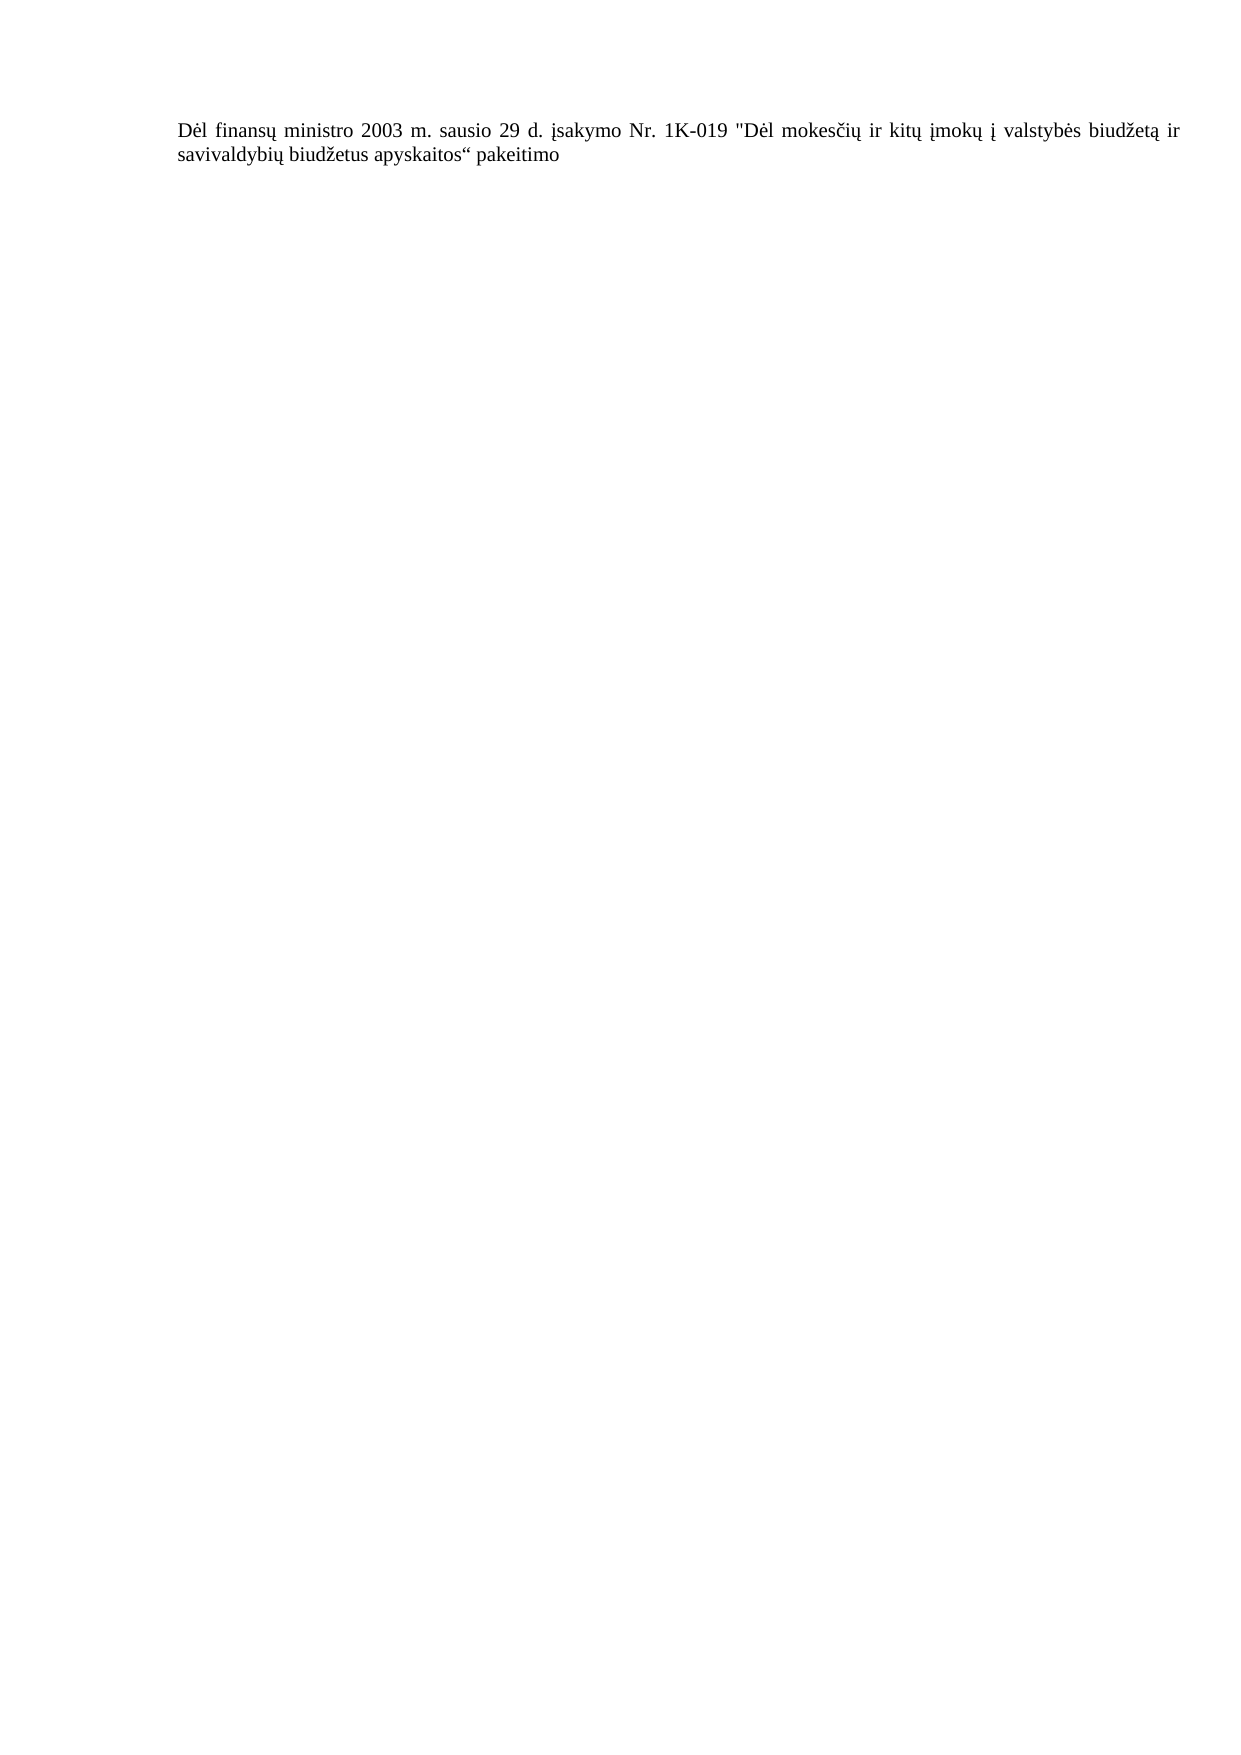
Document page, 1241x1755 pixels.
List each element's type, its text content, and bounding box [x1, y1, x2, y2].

text Dėl finansų ministro 2003 m. sausio 29 d. įsakymo Nr. 1K-019 "Dėl mokesčių ir kitų įmokų į valstybės biudžetą ir savivaldybių biudžetus apyskaitos“ pakeitimo [177, 118, 1181, 166]
